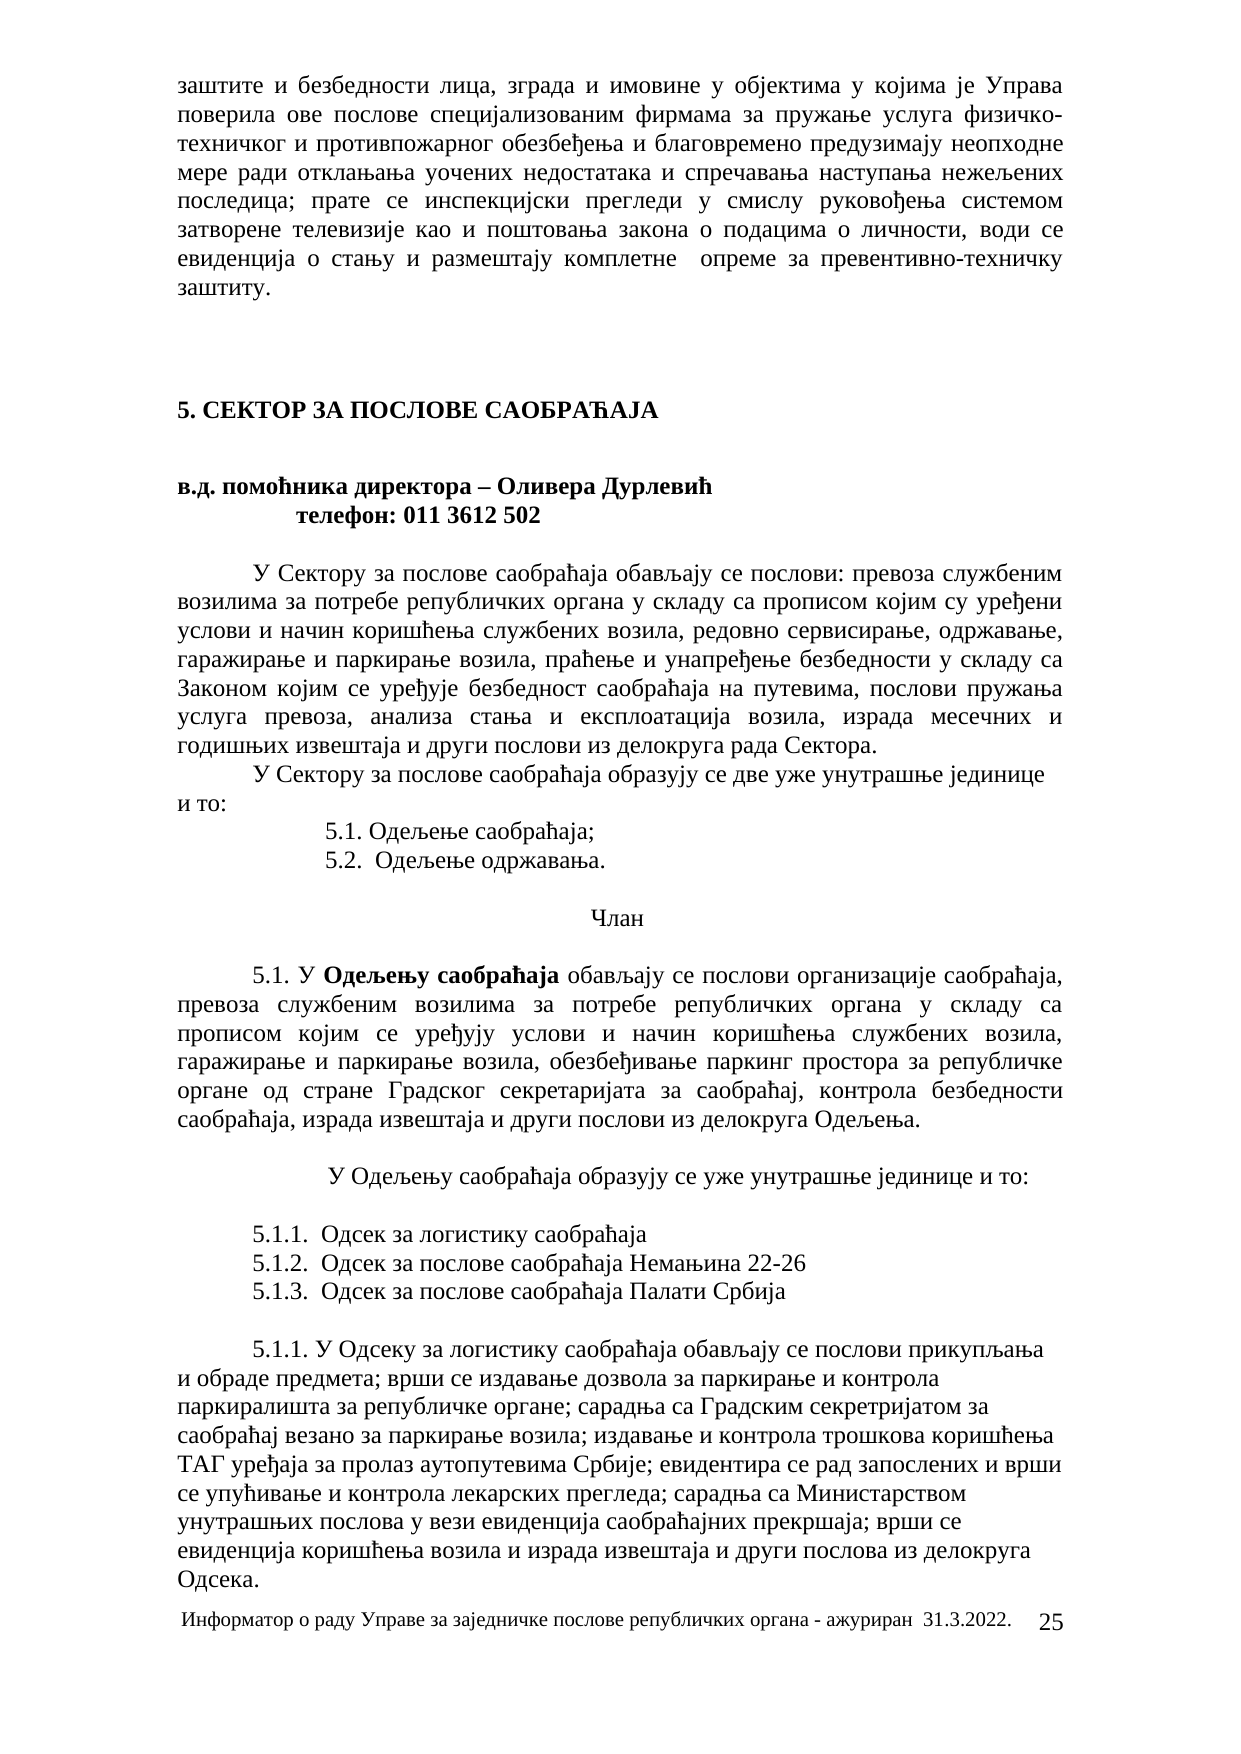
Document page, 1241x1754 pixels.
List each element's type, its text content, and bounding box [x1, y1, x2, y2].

text У Сектору за послове саобраћаја образују се две уже унутрашње јединице и то: [177, 759, 1063, 816]
text 5. СЕКТОР ЗА ПОСЛОВЕ САОБРАЋАЈА [177, 395, 1063, 424]
text телефон: 011 3612 502 [177, 500, 1063, 529]
text 5.1. У Одељењу саобраћаја обављају се послови организације саобраћаја, превоза службеним возилима за потребе републичких органа у складу са прописом којим се уређују услови и начин коришћења службених возила, гаражирање и паркирање возила, обезбеђивање паркинг простора за републичке органе од стране Градског секретаријата за саобраћај, контрола безбедности саобраћаја, израда извештаја и други послови из делокруга Одељења. [177, 960, 1063, 1133]
text 5.1.1. Одсек за логистику саобраћаја [177, 1219, 1063, 1248]
text 5.1.3. Одсек за послове саобраћаја Палати Србија [177, 1276, 1063, 1305]
text 5.1.2. Одсек за послове саобраћаја Немањина 22-26 [177, 1248, 1063, 1276]
text заштите и безбедности лица, зграда и имовине у објектима у којима је Управа поверила ове послове специјализованим фирмама за пружање услуга физичко-техничког и противпожарног обезбеђења и благовремено предузимају неопходне мере ради отклањања уочених недостатака и спречавања наступања нежељених последица; прате се инспекцијски прегледи у смислу руковођења системом затворене телевизије као и поштовања закона о подацима о личности, води се евиденција о стању и размештају комплетне опреме за превентивно-техничку заштиту. [177, 71, 1063, 301]
text У Сектору за послове саобраћаја обављају се послови: превоза службеним возилима за потребе републичких органа у складу са прописом којим су уређени услови и начин коришћења службених возила, редовно сервисирање, одржавање, гаражирање и паркирање возила, праћење и унапређење безбедности у складу са Законом којим се уређује безбедност саобраћаја на путевима, послови пружања услуга превоза, анализа стања и експлоатација возила, израда месечних и годишњих извештаја и други послови из делокруга рада Сектора. [177, 558, 1063, 759]
text 5.1.1. У Одсеку за логистику саобраћаја обављају се послови прикупљања и обраде предмета; врши се издавање дозвола за паркирање и контрола паркиралишта за републичке органе; сарадња са Градским секретријатом за саобраћај везано за паркирање возила; издавање и контрола трошкова коришћења ТАГ уређаја за пролаз аутопутевима Србије; евидентира се рад запослених и врши се упућивање и контрола лекарских прегледа; сарадња са Министарством унутрашњих послова у вези евиденција саобраћајних прекршаја; врши се евиденција коришћења возила и израда извештаја и други послова из делокруга Одсека. [177, 1334, 1063, 1593]
text У Одељењу саобраћаја образују се уже унутрашње јединице и то: [177, 1161, 1063, 1190]
text Члан [177, 903, 1063, 931]
text 5.2. Одељење одржавања. [177, 845, 1063, 874]
text в.д. помоћника директора – Оливера Дурлевић [177, 471, 1063, 500]
text 5.1. Одељење саобраћаја; [177, 816, 1063, 845]
